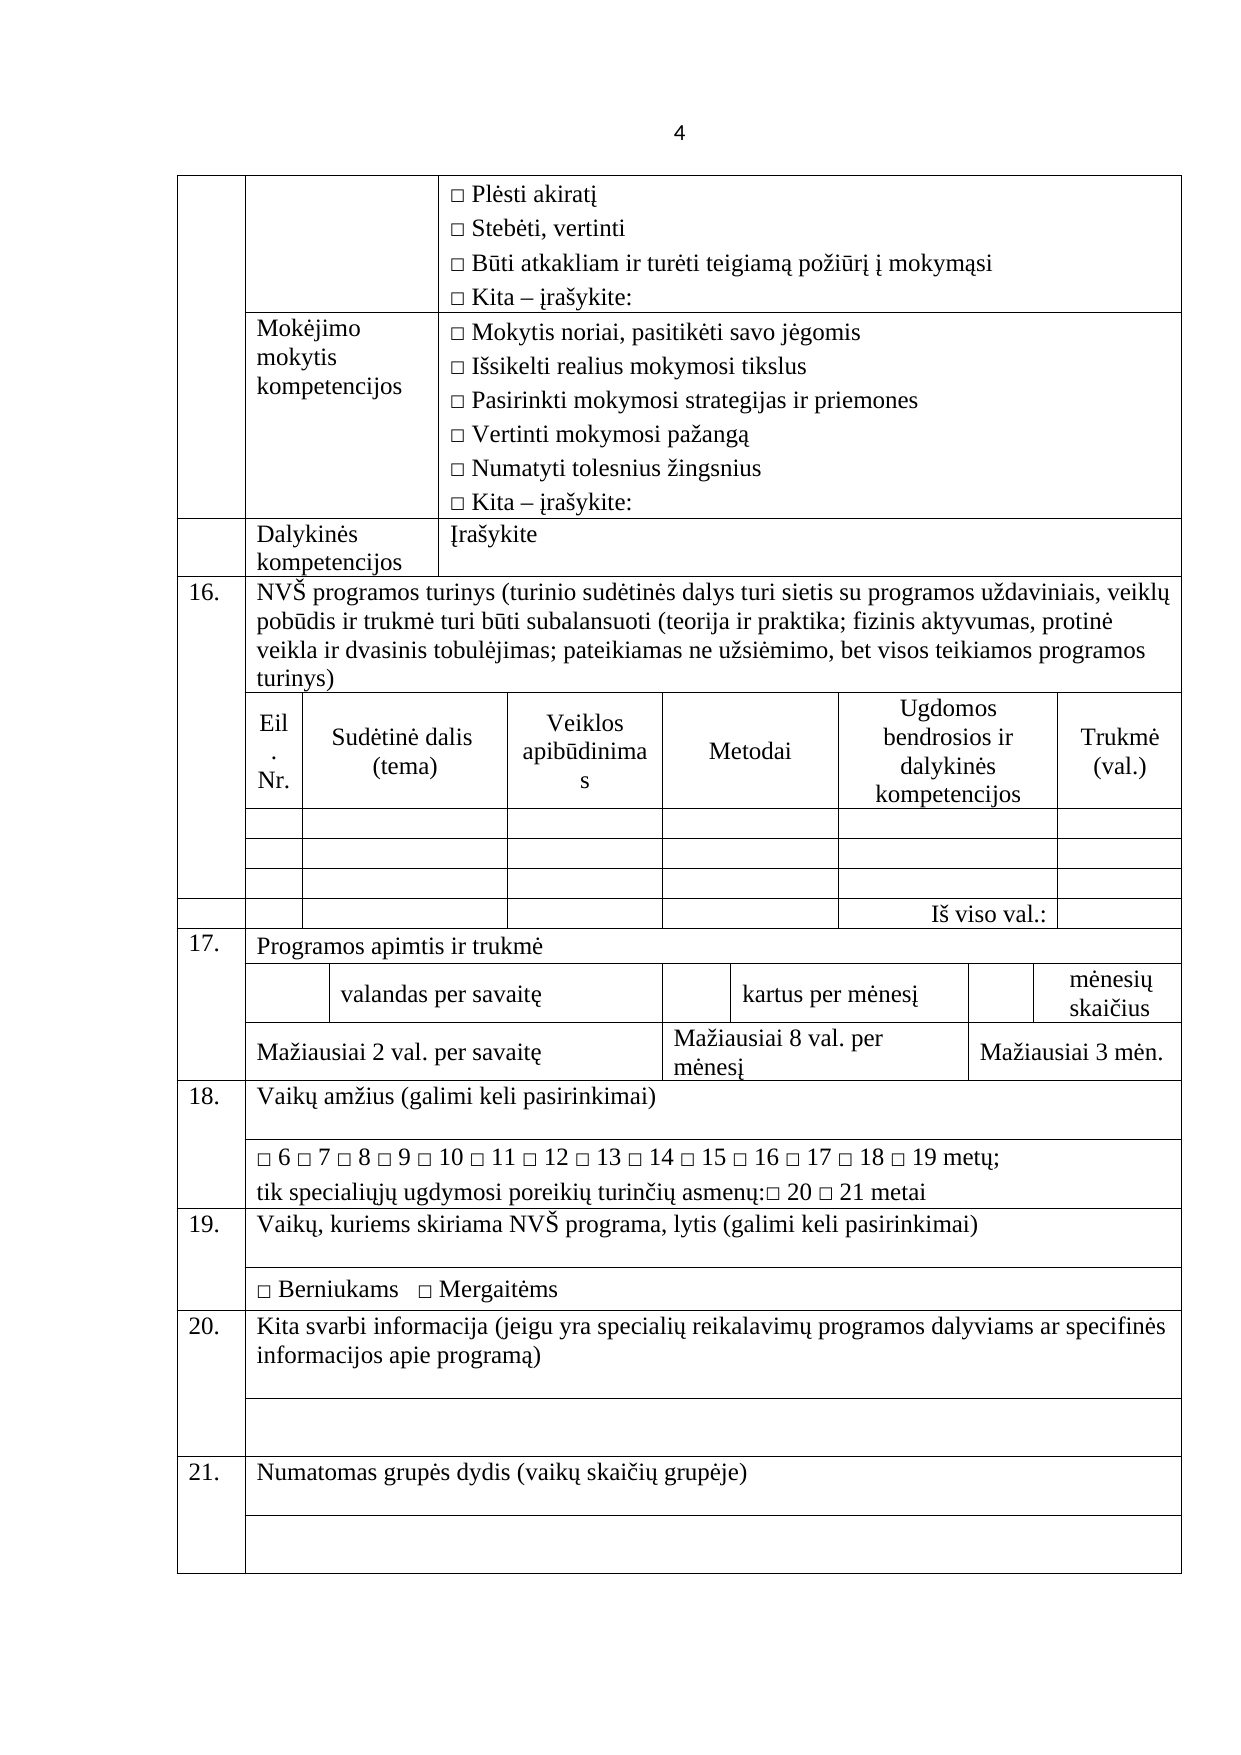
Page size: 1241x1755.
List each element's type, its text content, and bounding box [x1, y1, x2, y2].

table_cell 18. [178, 1081, 245, 1208]
table_cell Mokėjimo mokytis kompetencijos [246, 313, 438, 518]
table_cell Dalykinės kompetencijos [246, 519, 438, 576]
table_cell 16. [178, 577, 245, 898]
table_cell Kita svarbi informacija (jeigu yra specialių reikalavimų programos dalyviams ar specifinės informacijos apie programą) [246, 1311, 1181, 1397]
table_cell [663, 839, 838, 868]
table_cell [839, 869, 1057, 898]
table_cell [508, 869, 662, 898]
table_cell [178, 899, 245, 927]
table_cell [839, 809, 1057, 838]
table_cell [303, 809, 507, 838]
table_cell [508, 809, 662, 838]
table_cell [663, 869, 838, 898]
table_cell [246, 869, 302, 898]
table_cell [303, 839, 507, 868]
table_cell [246, 1399, 1181, 1456]
table_cell [508, 839, 662, 868]
table_cell [246, 809, 302, 838]
table_cell [303, 869, 507, 898]
table_cell [246, 899, 302, 927]
table_cell Numatomas grupės dydis (vaikų skaičių grupėje) [246, 1457, 1181, 1514]
table_cell [246, 839, 302, 868]
table_cell 17. [178, 929, 245, 1080]
table_cell kartus per mėnesį [731, 964, 968, 1022]
table_cell Eil. Nr. [246, 693, 302, 808]
table_cell Ugdomos bendrosios ir dalykinės kompetencijos [839, 693, 1057, 808]
table_cell Mažiausiai 2 val. per savaitę [246, 1023, 662, 1080]
table_cell ☐ Plėsti akiratį ☐ Stebėti, vertinti ☐ Būti atkakliam ir turėti teigiamą požiūrį į mokymąsi ☐ Kita – įrašykite: [439, 176, 1181, 312]
table_cell Sudėtinė dalis (tema) [303, 693, 507, 808]
table_cell [1058, 869, 1181, 898]
table_cell [1058, 899, 1181, 927]
table_cell ☐ Mokytis noriai, pasitikėti savo jėgomis ☐ Išsikelti realius mokymosi tikslus ☐ Pasirinkti mokymosi strategijas ir priemones ☐ Vertinti mokymosi pažangą ☐ Numatyti tolesnius žingsnius ☐ Kita – įrašykite: [439, 313, 1181, 518]
table_cell Mažiausiai 8 val. per mėnesį [663, 1023, 968, 1080]
table_cell [663, 809, 838, 838]
table_cell [1058, 809, 1181, 838]
table_cell Veiklos apibūdinimas [508, 693, 662, 808]
table_cell Vaikų, kuriems skiriama NVŠ programa, lytis (galimi keli pasirinkimai) [246, 1209, 1181, 1267]
table_cell 20. [178, 1311, 245, 1456]
table_cell [1058, 839, 1181, 868]
table_cell 21. [178, 1457, 245, 1573]
table_cell [508, 899, 662, 927]
table_cell [663, 964, 730, 1022]
table_cell ☐ Berniukams ☐ Mergaitėms [246, 1268, 1181, 1310]
table_cell ☐ 6 ☐ 7 ☐ 8 ☐ 9 ☐ 10 ☐ 11 ☐ 12 ☐ 13 ☐ 14 ☐ 15 ☐ 16 ☐ 17 ☐ 18 ☐ 19 metų; tik specialiųjų ugdymosi poreikių turinčių asmenų:☐ 20 ☐ 21 metai [246, 1140, 1181, 1208]
table_cell 19. [178, 1209, 245, 1310]
table_cell mėnesių skaičius [1034, 964, 1181, 1022]
table_cell [246, 176, 438, 312]
table_cell [246, 1516, 1181, 1573]
table_cell Iš viso val.: [839, 899, 1057, 927]
table_cell Įrašykite [439, 519, 1181, 576]
table_cell Metodai [663, 693, 838, 808]
table_cell Mažiausiai 3 mėn. [969, 1023, 1181, 1080]
table_cell NVŠ programos turinys (turinio sudėtinės dalys turi sietis su programos uždaviniais, veiklų pobūdis ir trukmė turi būti subalansuoti (teorija ir praktika; fizinis aktyvumas, protinė veikla ir dvasinis tobulėjimas; pateikiamas ne užsiėmimo, bet visos teikiamos programos turinys) [246, 577, 1181, 692]
table_cell [663, 899, 838, 927]
table_cell [303, 899, 507, 927]
table_cell [839, 839, 1057, 868]
table_cell [246, 964, 329, 1022]
table_cell [178, 176, 245, 518]
table_cell Vaikų amžius (galimi keli pasirinkimai) [246, 1081, 1181, 1139]
table_cell Programos apimtis ir trukmė [246, 929, 1181, 963]
table_cell Trukmė (val.) [1058, 693, 1181, 808]
table_cell [969, 964, 1033, 1022]
table_cell valandas per savaitę [330, 964, 662, 1022]
table_cell [178, 519, 245, 576]
